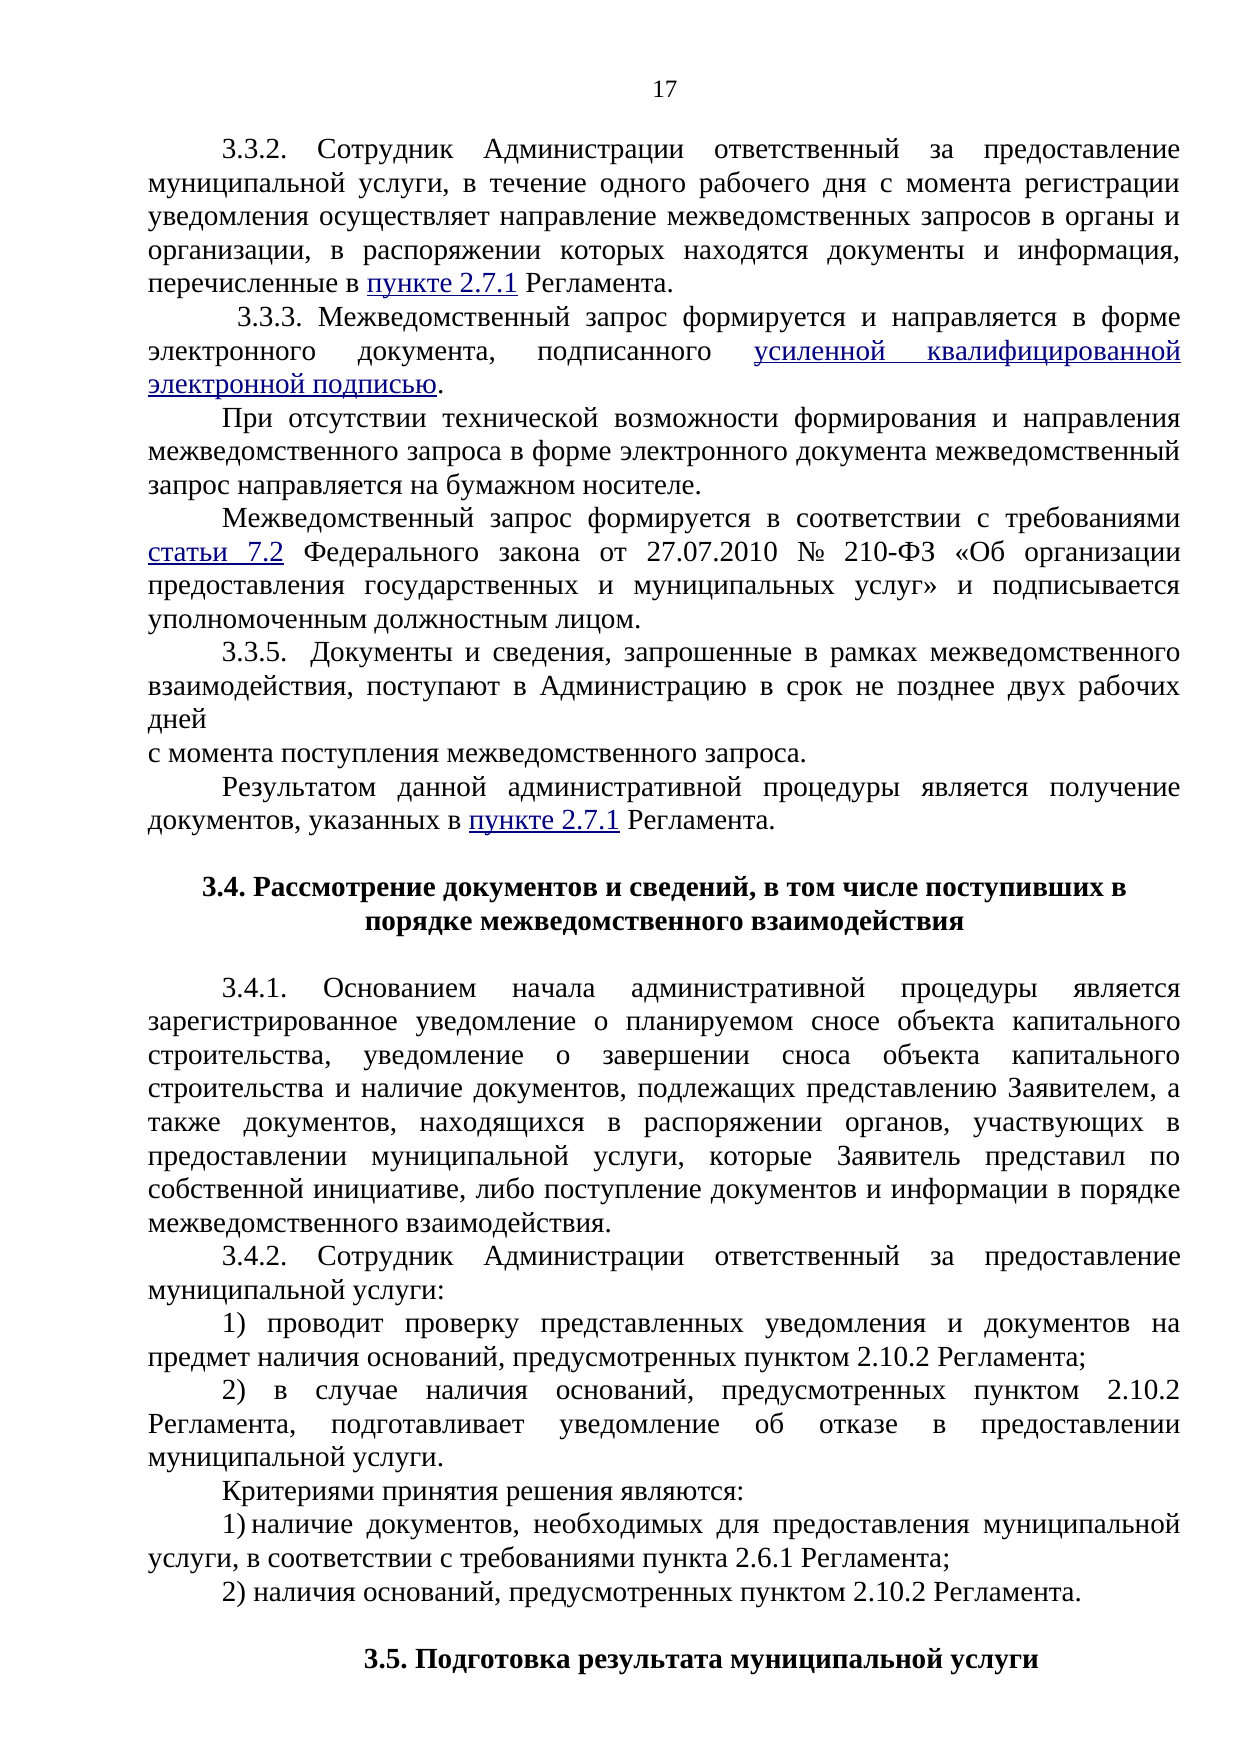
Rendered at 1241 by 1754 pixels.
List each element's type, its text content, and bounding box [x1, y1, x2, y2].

text 3.4.2. Сотрудник Администрации ответственный за предоставление муниципальной услуги: [148, 1238, 1181, 1305]
list наличие документов, необходимых для предоставления муниципальной услуги, в соответствии с требованиями пункта 2.6.1 Регламента; [148, 1507, 1181, 1574]
text 3.3.3. Межведомственный запрос формируется и направляется в форме электронного документа, подписанного усиленной квалифицированной электронной подписью. [148, 299, 1181, 400]
text 3.3.2. Сотрудник Администрации ответственный за предоставление муниципальной услуги, в течение одного рабочего дня с момента регистрации уведомления осуществляет направление межведомственных запросов в органы и организации, в распоряжении которых находятся документы и информация, перечисленные в пункте 2.7.1 Регламента. [148, 131, 1181, 299]
text При отсутствии технической возможности формирования и направления межведомственного запроса в форме электронного документа межведомственный запрос направляется на бумажном носителе. [148, 400, 1181, 500]
text Результатом данной административной процедуры является получение документов, указанных в пункте 2.7.1 Регламента. [148, 769, 1181, 836]
text 2) наличия оснований, предусмотренных пунктом 2.10.2 Регламента. [148, 1574, 1181, 1607]
text 3.5. Подготовка результата муниципальной услуги [148, 1641, 1181, 1674]
text Межведомственный запрос формируется в соответствии с требованиями статьи 7.2 Федерального закона от 27.07.2010 № 210-ФЗ «Об организации предоставления государственных и муниципальных услуг» и подписывается уполномоченным должностным лицом. [148, 500, 1181, 634]
text 2) в случае наличия оснований, предусмотренных пунктом 2.10.2 Регламента, подготавливает уведомление об отказе в предоставлении муниципальной услуги. [148, 1372, 1181, 1473]
text 3.4. Рассмотрение документов и сведений, в том числе поступивших в порядке межведомственного взаимодействия [148, 869, 1181, 936]
text Критериями принятия решения являются: [148, 1473, 1181, 1507]
text 3.4.1. Основанием начала административной процедуры является зарегистрированное уведомление о планируемом сносе объекта капитального строительства, уведомление о завершении сноса объекта капитального строительства и наличие документов, подлежащих представлению Заявителем, а также документов, находящихся в распоряжении органов, участвующих в предоставлении муниципальной услуги, которые Заявитель представил по собственной инициативе, либо поступление документов и информации в порядке межведомственного взаимодействия. [148, 970, 1181, 1238]
text 3.3.5. Документы и сведения, запрошенные в рамках межведомственного взаимодействия, поступают в Администрацию в срок не позднее двух рабочих дней с момента поступления межведомственного запроса. [148, 634, 1181, 769]
text 1) проводит проверку представленных уведомления и документов на предмет наличия оснований, предусмотренных пунктом 2.10.2 Регламента; [148, 1305, 1181, 1372]
